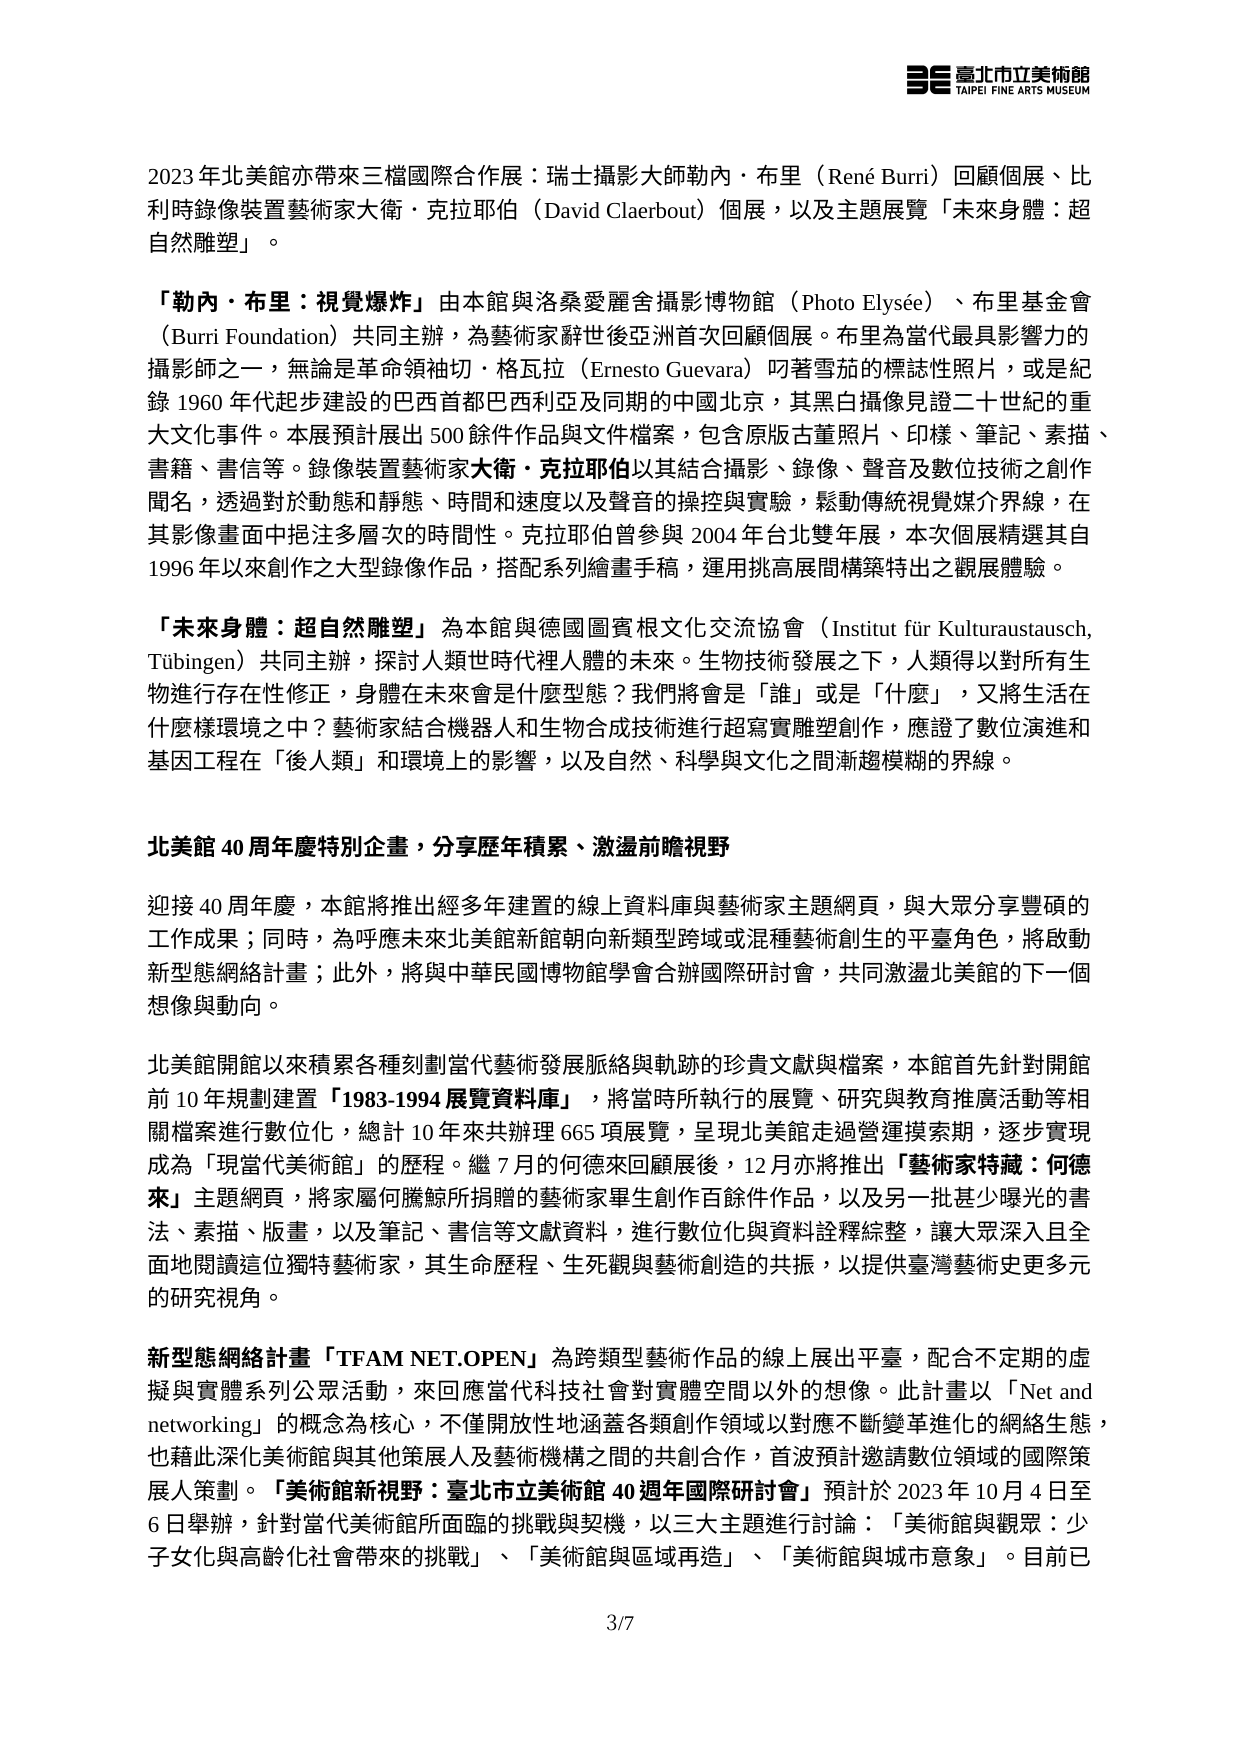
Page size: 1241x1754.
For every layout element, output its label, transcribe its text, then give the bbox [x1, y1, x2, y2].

text 迎接40周年慶，本館將推出經多年建置的線上資料庫與藝術家主題網頁，與大眾分享豐碩的工作成果；同時，為呼應未來北美館新館朝向新類型跨域或混種藝術創生的平臺角色，將啟動新型態網絡計畫；此外，將與中華民國博物館學會合辦國際研討會，共同激盪北美館的下一個想像與動向。 [148, 888, 1092, 1021]
text 2023年北美館亦帶來三檔國際合作展：瑞士攝影大師勒內．布里（René Burri）回顧個展、比利時錄像裝置藝術家大衛．克拉耶伯（David Claerbout）個展，以及主題展覽「未來身體：超自然雕塑」。 [148, 158, 1092, 258]
text 新型態網絡計畫「TFAM NET.OPEN」為跨類型藝術作品的線上展出平臺，配合不定期的虛擬與實體系列公眾活動，來回應當代科技社會對實體空間以外的想像。此計畫以「Net and networking」的概念為核心，不僅開放性地涵蓋各類創作領域以對應不斷變革進化的網絡生態，也藉此深化美術館與其他策展人及藝術機構之間的共創合作，首波預計邀請數位領域的國際策展人策劃。「美術館新視野：臺北市立美術館40週年國際研討會」預計於2023年10月4日至6日舉辦，針對當代美術館所面臨的挑戰與契機，以三大主題進行討論：「美術館與觀眾：少子女化與高齡化社會帶來的挑戰」、「美術館與區域再造」、「美術館與城市意象」。目前已開放徵稿，預計於2023年3月31日截止，詳細資料與相關說明請參考北美館官網活動網頁 https://reurl.cc/X55R9j。 [148, 1339, 1092, 1572]
text 「未來身體：超自然雕塑」為本館與德國圖賓根文化交流協會（Institut für Kulturaustausch, Tübingen）共同主辦，探討人類世時代裡人體的未來。生物技術發展之下，人類得以對所有生物進行存在性修正，身體在未來會是什麼型態？我們將會是「誰」或是「什麼」，又將生活在什麼樣環境之中？藝術家結合機器人和生物合成技術進行超寫實雕塑創作，應證了數位演進和基因工程在「後人類」和環境上的影響，以及自然、科學與文化之間漸趨模糊的界線。 [148, 610, 1092, 776]
text 北美館開館以來積累各種刻劃當代藝術發展脈絡與軌跡的珍貴文獻與檔案，本館首先針對開館前10年規劃建置「1983-1994展覽資料庫」，將當時所執行的展覽、研究與教育推廣活動等相關檔案進行數位化，總計10年來共辦理665項展覽，呈現北美館走過營運摸索期，逐步實現成為「現當代美術館」的歷程。繼7月的何德來回顧展後，12月亦將推出「藝術家特藏：何德來」主題網頁，將家屬何騰鯨所捐贈的藝術家畢生創作百餘件作品，以及另一批甚少曝光的書法、素描、版畫，以及筆記、書信等文獻資料，進行數位化與資料詮釋綜整，讓大眾深入且全面地閱讀這位獨特藝術家，其生命歷程、生死觀與藝術創造的共振，以提供臺灣藝術史更多元的研究視角。 [148, 1047, 1092, 1313]
text 「勒內．布里：視覺爆炸」由本館與洛桑愛麗舍攝影博物館（Photo Elysée）、布里基金會（Burri Foundation）共同主辦，為藝術家辭世後亞洲首次回顧個展。布里為當代最具影響力的攝影師之一，無論是革命領袖切．格瓦拉（Ernesto Guevara）叼著雪茄的標誌性照片，或是紀錄 1960 年代起步建設的巴西首都巴西利亞及同期的中國北京，其黑白攝像見證二十世紀的重大文化事件。本展預計展出500餘件作品與文件檔案，包含原版古董照片、印樣、筆記、素描、書籍、書信等。錄像裝置藝術家大衛．克拉耶伯以其結合攝影、錄像、聲音及數位技術之創作聞名，透過對於動態和靜態、時間和速度以及聲音的操控與實驗，鬆動傳統視覺媒介界線，在其影像畫面中挹注多層次的時間性。克拉耶伯曾參與2004年台北雙年展，本次個展精選其自1996年以來創作之大型錄像作品，搭配系列繪畫手稿，運用挑高展間構築特出之觀展體驗。 [148, 284, 1092, 583]
text 北美館40周年慶特別企畫，分享歷年積累、激盪前瞻視野 [148, 828, 1092, 862]
